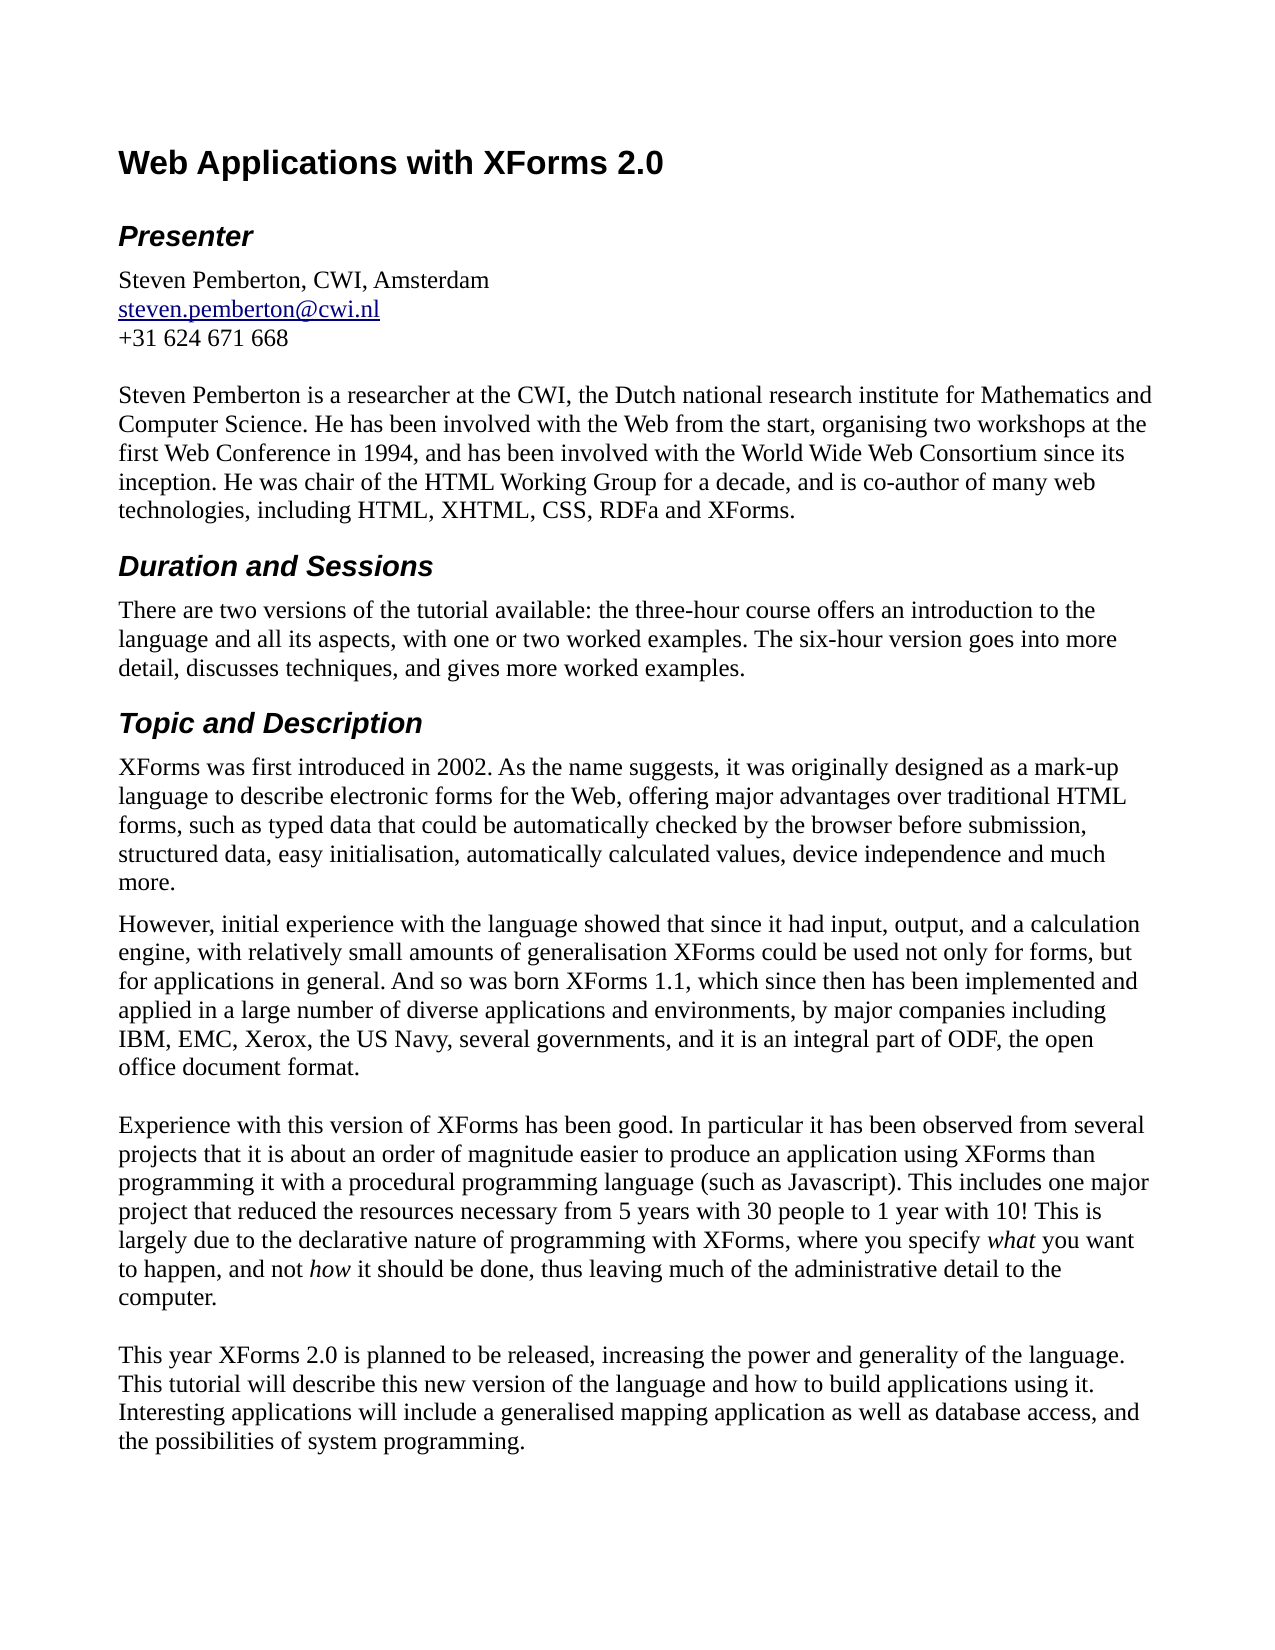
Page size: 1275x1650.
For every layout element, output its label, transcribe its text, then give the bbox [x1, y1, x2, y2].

subtitle Duration and Sessions [118, 549, 1157, 583]
subtitle Web Applications with XForms 2.0 [118, 143, 1157, 182]
text steven.pemberton@cwi.nl [118, 294, 1157, 323]
text XForms was first introduced in 2002. As the name suggests, it was originally designed as a mark-up language to describe electronic forms for the Web, offering major advantages over traditional HTML forms, such as typed data that could be automatically checked by the browser before submission, structured data, easy initialisation, automatically calculated values, device independence and much more. [118, 752, 1157, 896]
text +31 624 671 668 [118, 323, 1157, 352]
text There are two versions of the tutorial available: the three-hour course offers an introduction to the language and all its aspects, with one or two worked examples. The six-hour version goes into more detail, discusses techniques, and gives more worked examples. [118, 595, 1157, 681]
text Steven Pemberton, CWI, Amsterdam [118, 265, 1157, 294]
text Steven Pemberton is a researcher at the CWI, the Dutch national research institute for Mathematics and Computer Science. He has been involved with the Web from the start, organising two workshops at the first Web Conference in 1994, and has been involved with the World Wide Web Consortium since its inception. He was chair of the HTML Working Group for a decade, and is co-author of many web technologies, including HTML, XHTML, CSS, RDFa and XForms. [118, 380, 1157, 524]
text Experience with this version of XForms has been good. In particular it has been observed from several projects that it is about an order of magnitude easier to produce an application using XForms than programming it with a procedural programming language (such as Javascript). This includes one major project that reduced the resources necessary from 5 years with 30 people to 1 year with 10! This is largely due to the declarative nature of programming with XForms, where you specify what you want to happen, and not how it should be done, thus leaving much of the administrative detail to the computer. [118, 1110, 1157, 1311]
subtitle Presenter [118, 219, 1157, 253]
text This year XForms 2.0 is planned to be released, increasing the power and generality of the language. This tutorial will describe this new version of the language and how to build applications using it. Interesting applications will include a generalised mapping application as well as database access, and the possibilities of system programming. [118, 1340, 1157, 1455]
subtitle Topic and Description [118, 706, 1157, 740]
text However, initial experience with the language showed that since it had input, output, and a calculation engine, with relatively small amounts of generalisation XForms could be used not only for forms, but for applications in general. And so was born XForms 1.1, which since then has been implemented and applied in a large number of diverse applications and environments, by major companies including IBM, EMC, Xerox, the US Navy, several governments, and it is an integral part of ODF, the open office document format. [118, 909, 1157, 1081]
